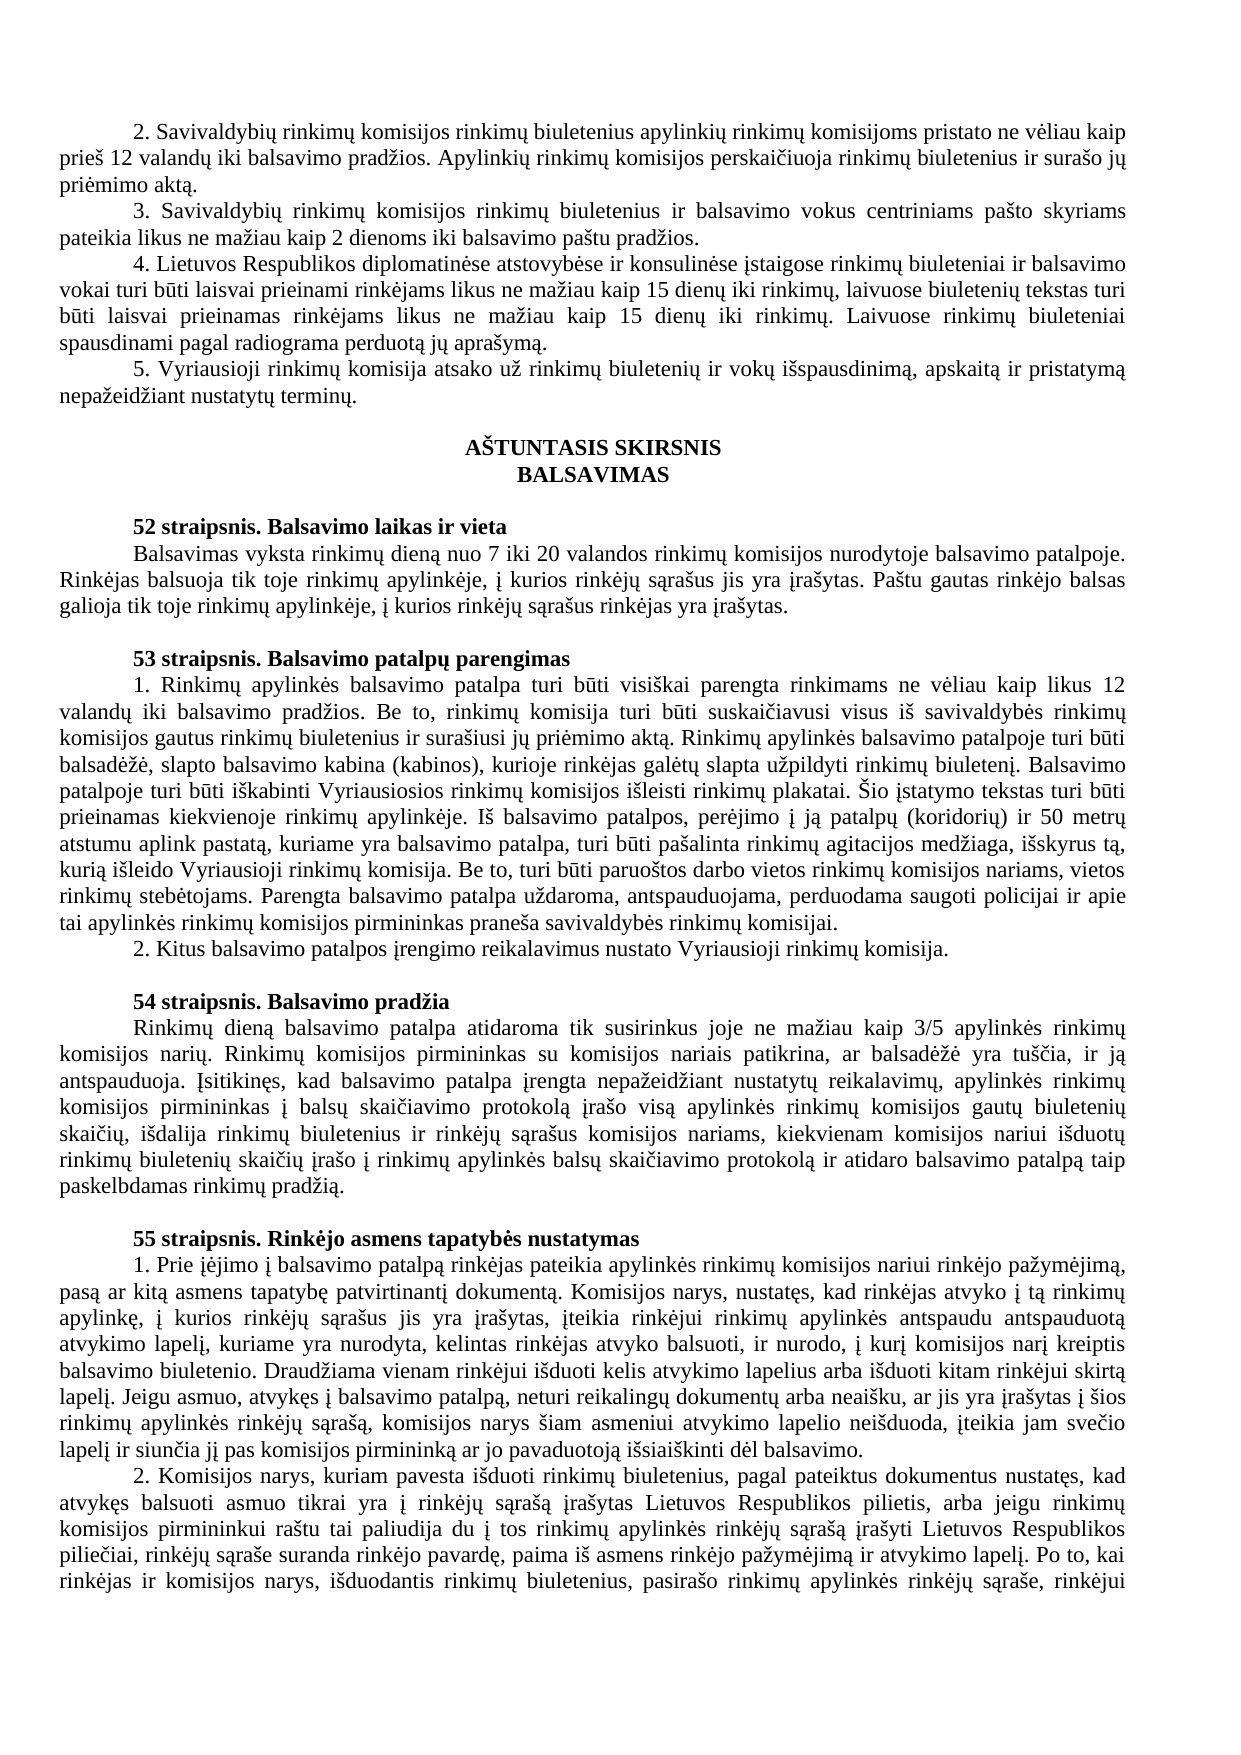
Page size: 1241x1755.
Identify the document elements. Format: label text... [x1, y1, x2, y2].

text 1. Prie įėjimo į balsavimo patalpą rinkėjas pateikia apylinkės rinkimų komisijos nariui rinkėjo pažymėjimą, pasą ar kitą asmens tapatybę patvirtinantį dokumentą. Komisijos narys, nustatęs, kad rinkėjas atvyko į tą rinkimų apylinkę, į kurios rinkėjų sąrašus jis yra įrašytas, įteikia rinkėjui rinkimų apylinkės antspaudu antspauduotą atvykimo lapelį, kuriame yra nurodyta, kelintas rinkėjas atvyko balsuoti, ir nurodo, į kurį komisijos narį kreiptis balsavimo biuletenio. Draudžiama vienam rinkėjui išduoti kelis atvykimo lapelius arba išduoti kitam rinkėjui skirtą lapelį. Jeigu asmuo, atvykęs į balsavimo patalpą, neturi reikalingų dokumentų arba neaišku, ar jis yra įrašytas į šios rinkimų apylinkės rinkėjų sąrašą, komisijos narys šiam asmeniui atvykimo lapelio neišduoda, įteikia jam svečio lapelį ir siunčia jį pas komisijos pirmininką ar jo pavaduotoją išsiaiškinti dėl balsavimo. [59, 1251, 1127, 1462]
text 4. Lietuvos Respublikos diplomatinėse atstovybėse ir konsulinėse įstaigose rinkimų biuleteniai ir balsavimo vokai turi būti laisvai prieinami rinkėjams likus ne mažiau kaip 15 dienų iki rinkimų, laivuose biuletenių tekstas turi būti laisvai prieinamas rinkėjams likus ne mažiau kaip 15 dienų iki rinkimų. Laivuose rinkimų biuleteniai spausdinami pagal radiograma perduotą jų aprašymą. [59, 250, 1127, 355]
text Balsavimas vyksta rinkimų dieną nuo 7 iki 20 valandos rinkimų komisijos nurodytoje balsavimo patalpoje. Rinkėjas balsuoja tik toje rinkimų apylinkėje, į kurios rinkėjų sąrašus jis yra įrašytas. Paštu gautas rinkėjo balsas galioja tik toje rinkimų apylinkėje, į kurios rinkėjų sąrašus rinkėjas yra įrašytas. [59, 540, 1127, 619]
text 2. Savivaldybių rinkimų komisijos rinkimų biuletenius apylinkių rinkimų komisijoms pristato ne vėliau kaip prieš 12 valandų iki balsavimo pradžios. Apylinkių rinkimų komisijos perskaičiuoja rinkimų biuletenius ir surašo jų priėmimo aktą. [59, 118, 1127, 197]
text 2. Komisijos narys, kuriam pavesta išduoti rinkimų biuletenius, pagal pateiktus dokumentus nustatęs, kad atvykęs balsuoti asmuo tikrai yra į rinkėjų sąrašą įrašytas Lietuvos Respublikos pilietis, arba jeigu rinkimų komisijos pirmininkui raštu tai paliudija du į tos rinkimų apylinkės rinkėjų sąrašą įrašyti Lietuvos Respublikos piliečiai, rinkėjų sąraše suranda rinkėjo pavardę, paima iš asmens rinkėjo pažymėjimą ir atvykimo lapelį. Po to, kai rinkėjas ir komisijos narys, išduodantis rinkimų biuletenius, pasirašo rinkimų apylinkės rinkėjų sąraše, rinkėjui [59, 1462, 1127, 1594]
text AŠTUNTASIS SKIRSNIS [59, 434, 1127, 461]
text 5. Vyriausioji rinkimų komisija atsako už rinkimų biuletenių ir vokų išspausdinimą, apskaitą ir pristatymą nepažeidžiant nustatytų terminų. [59, 355, 1127, 408]
text 55 straipsnis. Rinkėjo asmens tapatybės nustatymas [59, 1225, 1127, 1251]
text 2. Kitus balsavimo patalpos įrengimo reikalavimus nustato Vyriausioji rinkimų komisija. [59, 935, 1127, 961]
text 1. Rinkimų apylinkės balsavimo patalpa turi būti visiškai parengta rinkimams ne vėliau kaip likus 12 valandų iki balsavimo pradžios. Be to, rinkimų komisija turi būti suskaičiavusi visus iš savivaldybės rinkimų komisijos gautus rinkimų biuletenius ir surašiusi jų priėmimo aktą. Rinkimų apylinkės balsavimo patalpoje turi būti balsadėžė, slapto balsavimo kabina (kabinos), kurioje rinkėjas galėtų slapta užpildyti rinkimų biuletenį. Balsavimo patalpoje turi būti iškabinti Vyriausiosios rinkimų komisijos išleisti rinkimų plakatai. Šio įstatymo tekstas turi būti prieinamas kiekvienoje rinkimų apylinkėje. Iš balsavimo patalpos, perėjimo į ją patalpų (koridorių) ir 50 metrų atstumu aplink pastatą, kuriame yra balsavimo patalpa, turi būti pašalinta rinkimų agitacijos medžiaga, išskyrus tą, kurią išleido Vyriausioji rinkimų komisija. Be to, turi būti paruoštos darbo vietos rinkimų komisijos nariams, vietos rinkimų stebėtojams. Parengta balsavimo patalpa uždaroma, antspauduojama, perduodama saugoti policijai ir apie tai apylinkės rinkimų komisijos pirmininkas praneša savivaldybės rinkimų komisijai. [59, 672, 1127, 935]
text 54 straipsnis. Balsavimo pradžia [59, 988, 1127, 1014]
text BALSAVIMAS [59, 461, 1127, 487]
text 53 straipsnis. Balsavimo patalpų parengimas [59, 645, 1127, 672]
text Rinkimų dieną balsavimo patalpa atidaroma tik susirinkus joje ne mažiau kaip 3/5 apylinkės rinkimų komisijos narių. Rinkimų komisijos pirmininkas su komisijos nariais patikrina, ar balsadėžė yra tuščia, ir ją antspauduoja. Įsitikinęs, kad balsavimo patalpa įrengta nepažeidžiant nustatytų reikalavimų, apylinkės rinkimų komisijos pirmininkas į balsų skaičiavimo protokolą įrašo visą apylinkės rinkimų komisijos gautų biuletenių skaičių, išdalija rinkimų biuletenius ir rinkėjų sąrašus komisijos nariams, kiekvienam komisijos nariui išduotų rinkimų biuletenių skaičių įrašo į rinkimų apylinkės balsų skaičiavimo protokolą ir atidaro balsavimo patalpą taip paskelbdamas rinkimų pradžią. [59, 1014, 1127, 1199]
text 52 straipsnis. Balsavimo laikas ir vieta [59, 513, 1127, 540]
text 3. Savivaldybių rinkimų komisijos rinkimų biuletenius ir balsavimo vokus centriniams pašto skyriams pateikia likus ne mažiau kaip 2 dienoms iki balsavimo paštu pradžios. [59, 197, 1127, 250]
